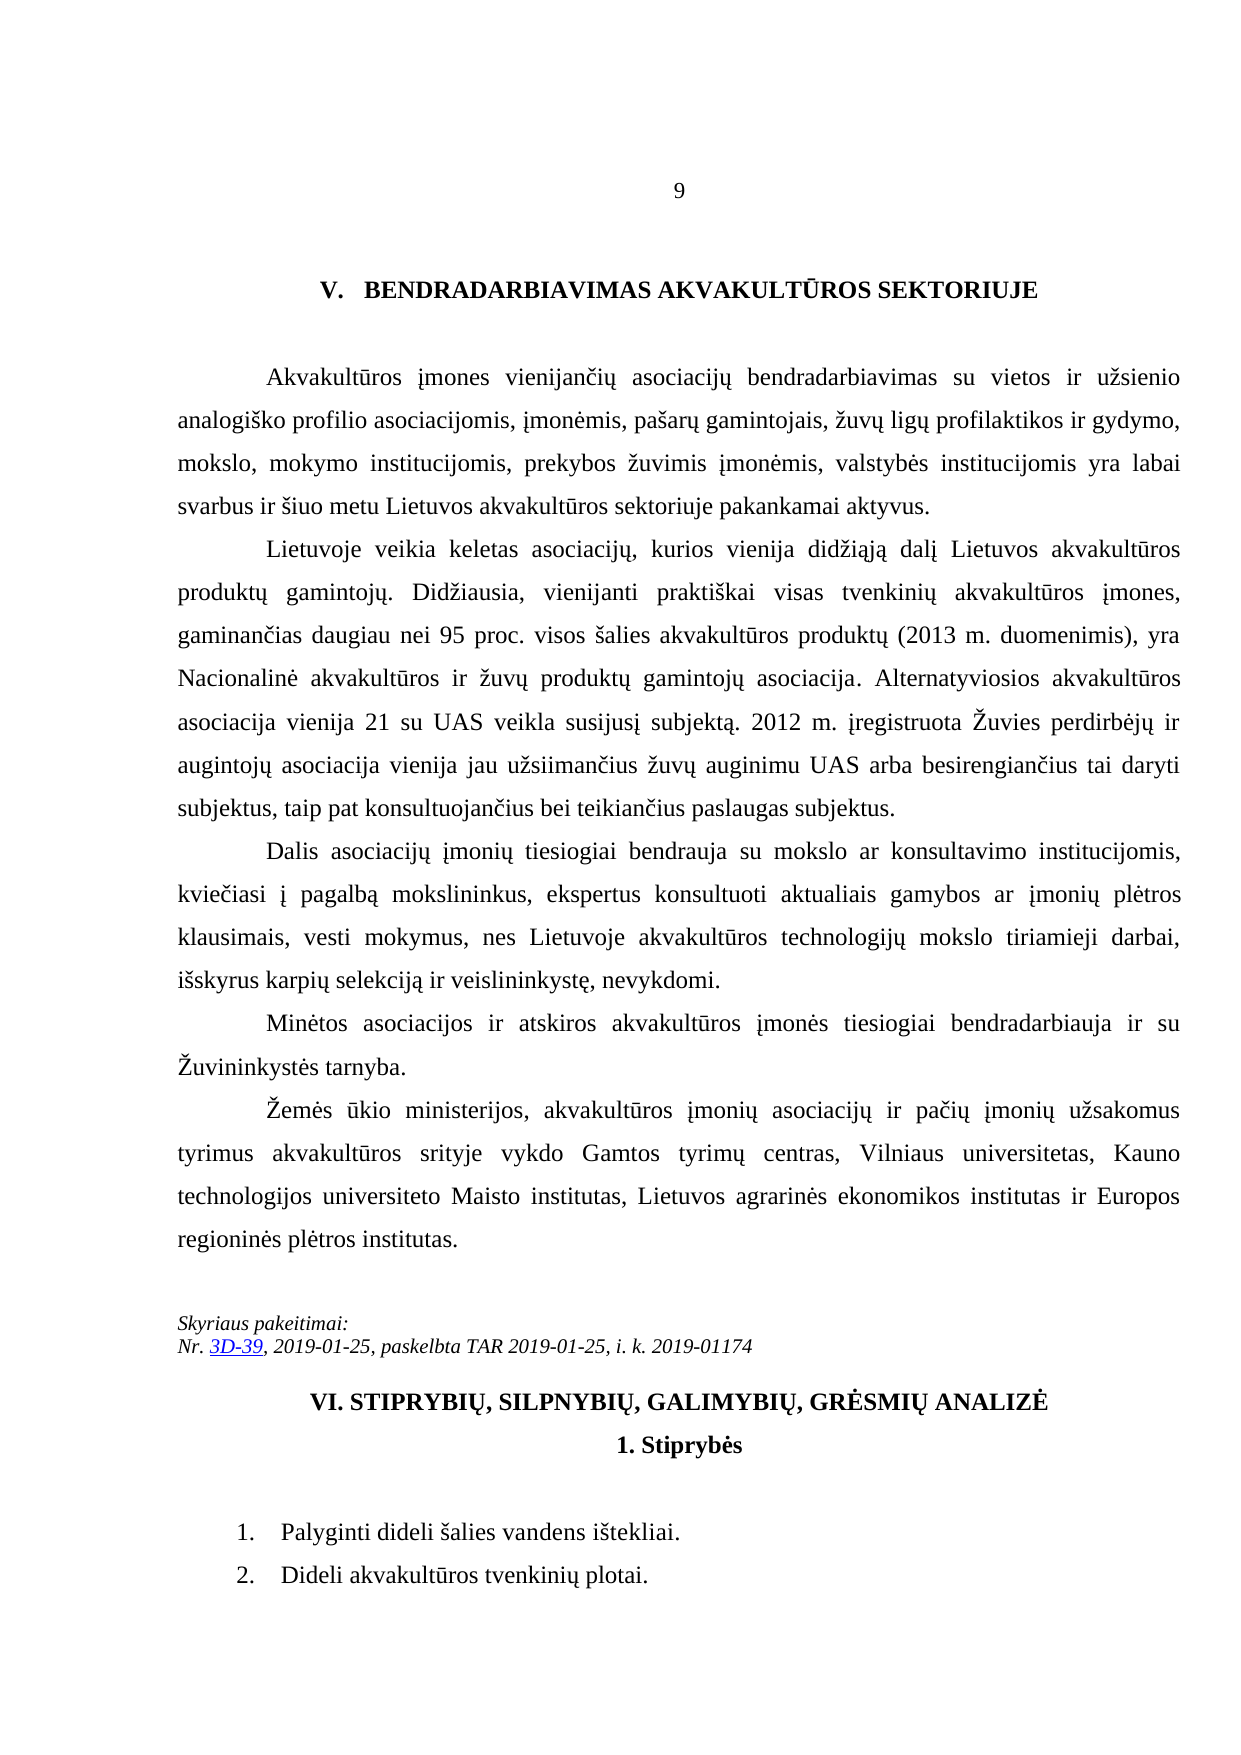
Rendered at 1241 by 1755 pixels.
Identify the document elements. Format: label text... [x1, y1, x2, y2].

text Žemės ūkio ministerijos, akvakultūros įmonių asociacijų ir pačių įmonių užsakomus tyrimus akvakultūros srityje vykdo Gamtos tyrimų centras, Vilniaus universitetas, Kauno technologijos universiteto Maisto institutas, Lietuvos agrarinės ekonomikos institutas ir Europos regioninės plėtros institutas. [177, 1095, 1181, 1253]
text VI. STIPRYBIŲ, SILPNYBIŲ, GALIMYBIŲ, GRĖSMIŲ ANALIZĖ [177, 1387, 1181, 1416]
text Akvakultūros įmones vienijančių asociacijų bendradarbiavimas su vietos ir užsienio analogiško profilio asociacijomis, įmonėmis, pašarų gamintojais, žuvų ligų profilaktikos ir gydymo, mokslo, mokymo institucijomis, prekybos žuvimis įmonėmis, valstybės institucijomis yra labai svarbus ir šiuo metu Lietuvos akvakultūros sektoriuje pakankamai aktyvus. [177, 362, 1181, 520]
text Nr. 3D-39, 2019-01-25, paskelbta TAR 2019-01-25, i. k. 2019-01174 [177, 1334, 1181, 1358]
text Dalis asociacijų įmonių tiesiogiai bendrauja su mokslo ar konsultavimo institucijomis, kviečiasi į pagalbą mokslininkus, ekspertus konsultuoti aktualiais gamybos ar įmonių plėtros klausimais, vesti mokymus, nes Lietuvoje akvakultūros technologijų mokslo tiriamieji darbai, išskyrus karpių selekciją ir veislininkystę, nevykdomi. [177, 836, 1181, 994]
text Skyriaus pakeitimai: [177, 1310, 1181, 1334]
text V. BENDRADARBIAVIMAS AKVAKULTŪROS SEKTORIUJE [177, 275, 1181, 304]
text Minėtos asociacijos ir atskiros akvakultūros įmonės tiesiogiai bendradarbiauja ir su Žuvininkystės tarnyba. [177, 1008, 1181, 1080]
text Lietuvoje veikia keletas asociacijų, kurios vienija didžiąją dalį Lietuvos akvakultūros produktų gamintojų. Didžiausia, vienijanti praktiškai visas tvenkinių akvakultūros įmones, gaminančias daugiau nei 95 proc. visos šalies akvakultūros produktų (2013 m. duomenimis), yra Nacionalinė akvakultūros ir žuvų produktų gamintojų asociacija. Alternatyviosios akvakultūros asociacija vienija 21 su UAS veikla susijusį subjektą. 2012 m. įregistruota Žuvies perdirbėjų ir augintojų asociacija vienija jau užsiimančius žuvų auginimu UAS arba besirengiančius tai daryti subjektus, taip pat konsultuojančius bei teikiančius paslaugas subjektus. [177, 534, 1181, 822]
text 1. Stiprybės [177, 1430, 1181, 1459]
text 1. Palyginti dideli šalies vandens ištekliai. [177, 1517, 1181, 1545]
text 2. Dideli akvakultūros tvenkinių plotai. [177, 1560, 1181, 1588]
